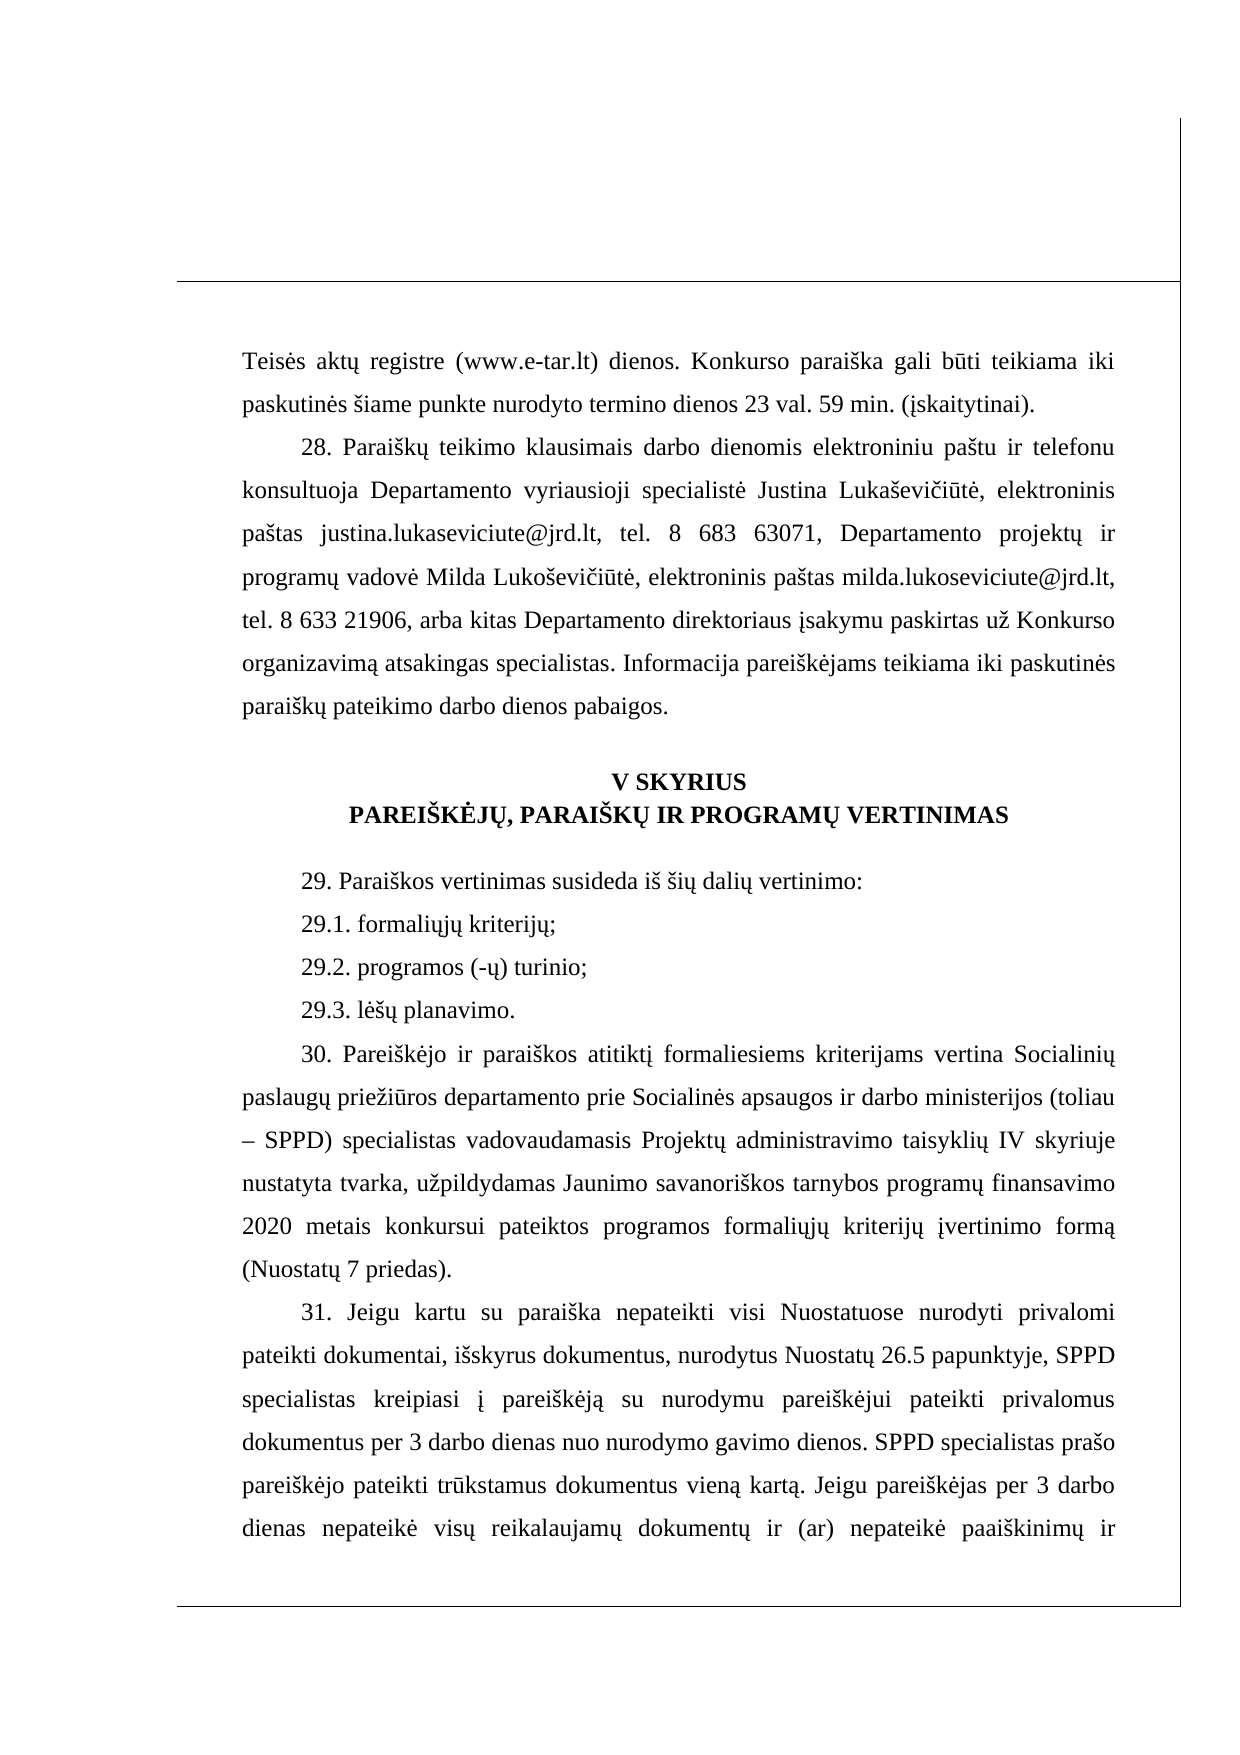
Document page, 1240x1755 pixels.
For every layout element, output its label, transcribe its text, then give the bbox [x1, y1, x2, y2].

text V SKYRIUS [177, 702, 1181, 736]
text 29. Paraiškos vertinimas susideda iš šių dalių vertinimo: [177, 802, 1181, 845]
text 28. Paraiškų teikimo klausimais darbo dienomis elektroniniu paštu ir telefonu konsultuoja Departamento vyriausioji specialistė Justina Lukaševičiūtė, elektroninis paštas justina.lukaseviciute@jrd.lt, tel. 8 683 63071, Departamento projektų ir programų vadovė Milda Lukoševičiūtė, elektroninis paštas milda.lukoseviciute@jrd.lt, tel. 8 633 21906, arba kitas Departamento direktoriaus įsakymu paskirtas už Konkurso organizavimą atsakingas specialistas. Informacija pareiškėjams teikiama iki paskutinės paraiškų pateikimo darbo dienos pabaigos. [177, 368, 1181, 702]
text 31. Jeigu kartu su paraiška nepateikti visi Nuostatuose nurodyti privalomi pateikti dokumentai, išskyrus dokumentus, nurodytus Nuostatų 26.5 papunktyje, SPPD specialistas kreipiasi į pareiškėją su nurodymu pareiškėjui pateikti privalomus dokumentus per 3 darbo dienas nuo nurodymo gavimo dienos. SPPD specialistas prašo pareiškėjo pateikti trūkstamus dokumentus vieną kartą. Jeigu pareiškėjas per 3 darbo dienas nepateikė visų reikalaujamų dokumentų ir (ar) nepateikė paaiškinimų ir patikslinimų, SPPD specialistas apie tai informuoja Departamento direktoriaus įsakymu sudarytos komisijos (toliau – komisija) sekretorių, pateikdamas suvestinę, kurioje nurodo programos (-ų), kuri (-ios) neatitinka formaliojo (-iųjų) kriterijaus (-ų), atmetimo priežastis, ir susijusius dokumentus. Komisijos sekretorius pateikia SPPD suvestinėje pateiktus siūlymus dėl programos (-ų), neatitinkančios (-ių) formaliojo (-iųjų) kriterijaus (-ų), atmetimo ir susijusius dokumentus komisijai. Komisija, įvertinusi komisijos sekretoriaus komisijai pateiktą informaciją (duomenis), pritaria arba nepritaria programos (-ų) atmetimui. [177, 1233, 1181, 1606]
text 29.2. programos (-ų) turinio; [177, 888, 1181, 931]
text 29.1. formaliųjų kriterijų; [177, 845, 1181, 888]
text 29.3. lėšų planavimo. [177, 931, 1181, 974]
text 30. Pareiškėjo ir paraiškos atitiktį formaliesiems kriterijams vertina Socialinių paslaugų priežiūros departamento prie Socialinės apsaugos ir darbo ministerijos (toliau – SPPD) specialistas vadovaudamasis Projektų administravimo taisyklių IV skyriuje nustatyta tvarka, užpildydamas Jaunimo savanoriškos tarnybos programų finansavimo 2020 metais konkursui pateiktos programos formaliųjų kriterijų įvertinimo formą (Nuostatų 7 priedas). [177, 974, 1181, 1233]
text 27. Konkurso paraiška kartu su Nuostatų 26 punkte nurodytais privalomais pateikti dokumentais Departamentui turi būti pateikta ne vėliau kaip per 30 kalendorinių dienų nuo Nuostatų paskelbimo Departamento interneto svetainėje ir Teisės aktų registre (www.e-tar.lt) dienos. Konkurso paraiška gali būti teikiama iki paskutinės šiame punkte nurodyto termino dienos 23 val. 59 min. (įskaitytinai). [177, 281, 1180, 368]
text PAREIŠKĖJŲ, PARAIŠKŲ IR PROGRAMŲ VERTINIMAS [177, 736, 1181, 802]
